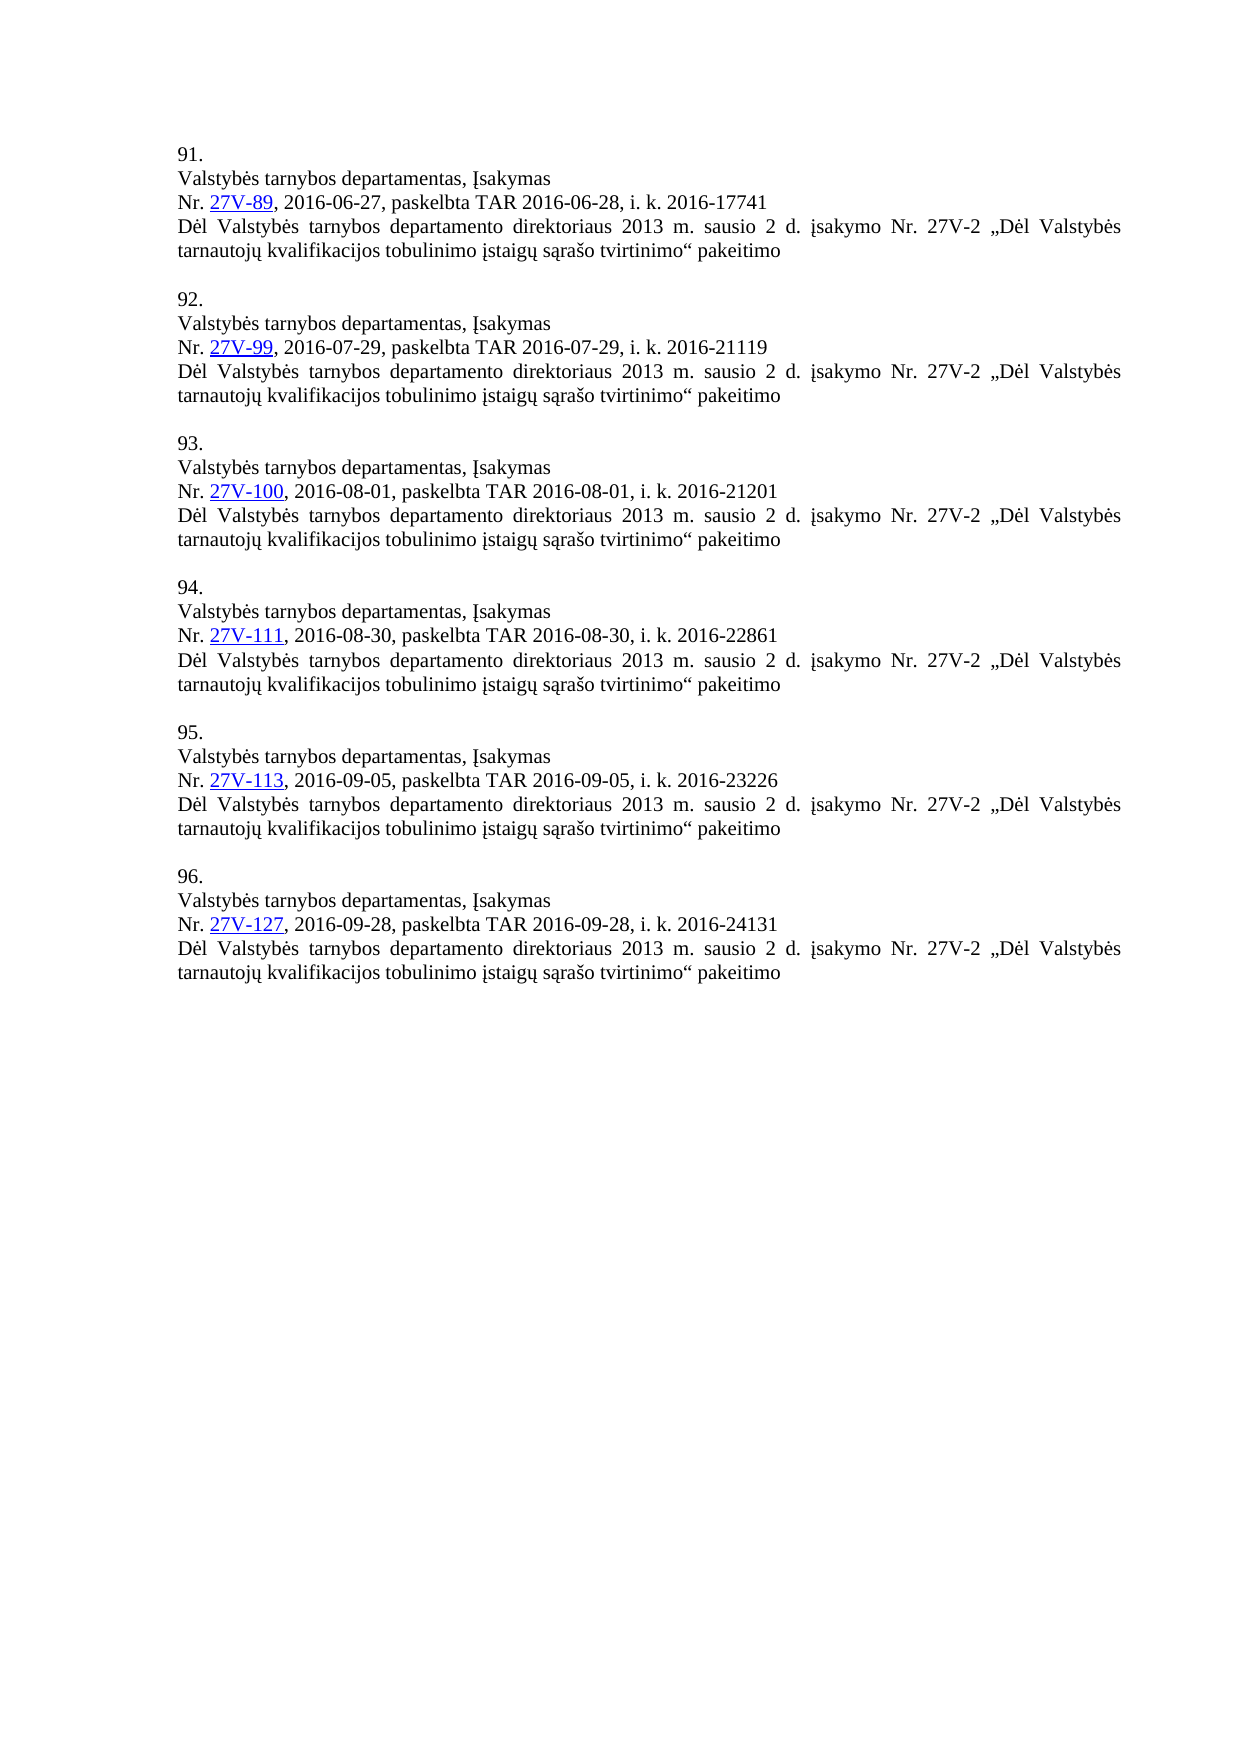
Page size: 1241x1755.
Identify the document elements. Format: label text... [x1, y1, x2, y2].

text Nr. 27V-113, 2016-09-05, paskelbta TAR 2016-09-05, i. k. 2016-23226 [177, 768, 1122, 792]
text 96. [177, 864, 1122, 888]
text Nr. 27V-127, 2016-09-28, paskelbta TAR 2016-09-28, i. k. 2016-24131 [177, 912, 1122, 936]
text Valstybės tarnybos departamentas, Įsakymas [177, 455, 1122, 479]
text Dėl Valstybės tarnybos departamento direktoriaus 2013 m. sausio 2 d. įsakymo Nr. 27V-2 „Dėl Valstybės tarnautojų kvalifikacijos tobulinimo įstaigų sąrašo tvirtinimo“ pakeitimo [177, 214, 1122, 262]
text 94. [177, 575, 1122, 599]
text Valstybės tarnybos departamentas, Įsakymas [177, 599, 1122, 623]
text Dėl Valstybės tarnybos departamento direktoriaus 2013 m. sausio 2 d. įsakymo Nr. 27V-2 „Dėl Valstybės tarnautojų kvalifikacijos tobulinimo įstaigų sąrašo tvirtinimo“ pakeitimo [177, 647, 1122, 696]
text Nr. 27V-99, 2016-07-29, paskelbta TAR 2016-07-29, i. k. 2016-21119 [177, 335, 1122, 359]
text Valstybės tarnybos departamentas, Įsakymas [177, 888, 1122, 912]
text Dėl Valstybės tarnybos departamento direktoriaus 2013 m. sausio 2 d. įsakymo Nr. 27V-2 „Dėl Valstybės tarnautojų kvalifikacijos tobulinimo įstaigų sąrašo tvirtinimo“ pakeitimo [177, 359, 1122, 407]
text 93. [177, 431, 1122, 455]
text Nr. 27V-89, 2016-06-27, paskelbta TAR 2016-06-28, i. k. 2016-17741 [177, 190, 1122, 214]
text Nr. 27V-111, 2016-08-30, paskelbta TAR 2016-08-30, i. k. 2016-22861 [177, 623, 1122, 647]
text 91. [177, 142, 1122, 166]
text Dėl Valstybės tarnybos departamento direktoriaus 2013 m. sausio 2 d. įsakymo Nr. 27V-2 „Dėl Valstybės tarnautojų kvalifikacijos tobulinimo įstaigų sąrašo tvirtinimo“ pakeitimo [177, 936, 1122, 984]
text Nr. 27V-100, 2016-08-01, paskelbta TAR 2016-08-01, i. k. 2016-21201 [177, 479, 1122, 503]
text Valstybės tarnybos departamentas, Įsakymas [177, 166, 1122, 190]
text Valstybės tarnybos departamentas, Įsakymas [177, 311, 1122, 335]
text Dėl Valstybės tarnybos departamento direktoriaus 2013 m. sausio 2 d. įsakymo Nr. 27V-2 „Dėl Valstybės tarnautojų kvalifikacijos tobulinimo įstaigų sąrašo tvirtinimo“ pakeitimo [177, 503, 1122, 551]
text 95. [177, 720, 1122, 744]
text Dėl Valstybės tarnybos departamento direktoriaus 2013 m. sausio 2 d. įsakymo Nr. 27V-2 „Dėl Valstybės tarnautojų kvalifikacijos tobulinimo įstaigų sąrašo tvirtinimo“ pakeitimo [177, 792, 1122, 840]
text Valstybės tarnybos departamentas, Įsakymas [177, 744, 1122, 768]
text 92. [177, 287, 1122, 311]
